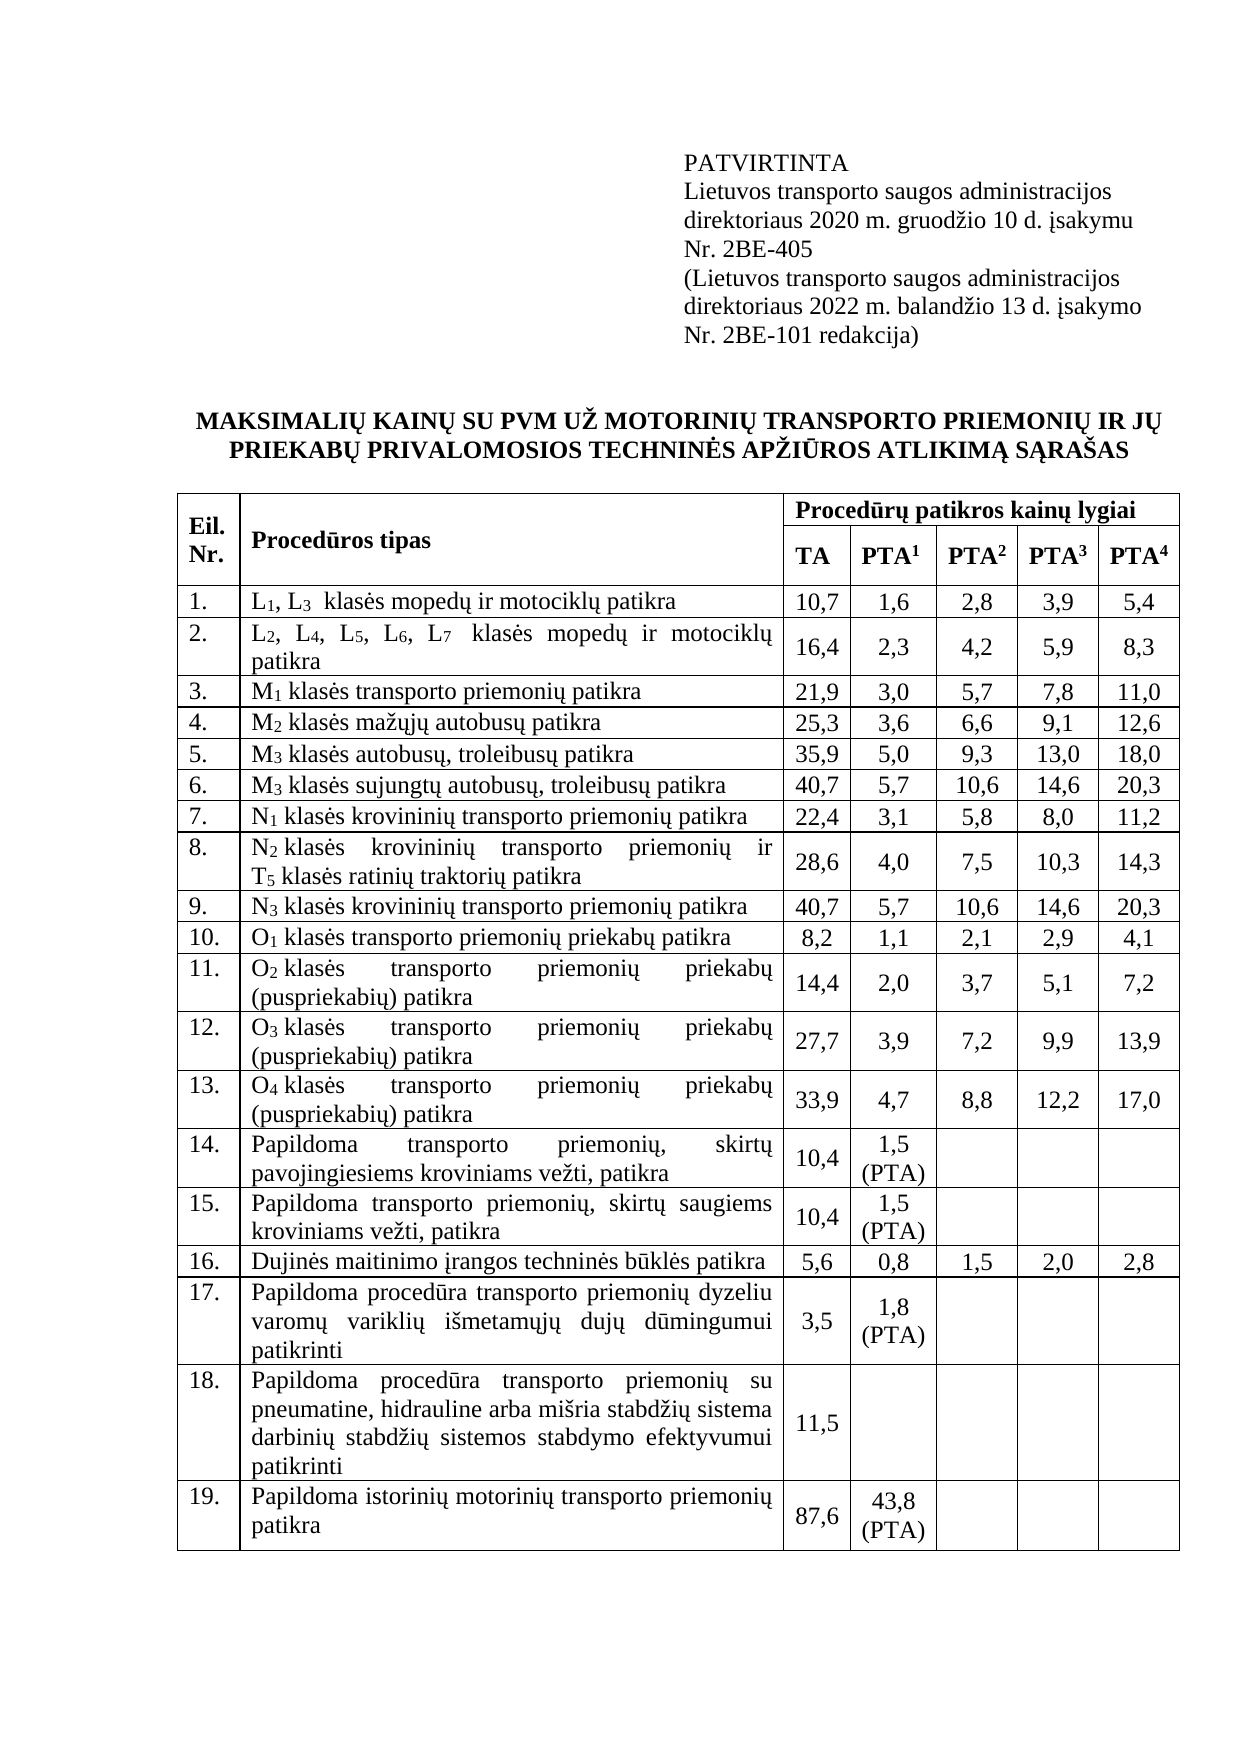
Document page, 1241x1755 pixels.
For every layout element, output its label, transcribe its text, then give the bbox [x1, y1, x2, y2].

table_cell [937, 1481, 1017, 1549]
table_cell 8,8 [937, 1071, 1017, 1128]
table_cell PTA2 [937, 526, 1017, 585]
text (Lietuvos transporto saugos administracijos [548, 263, 1181, 291]
table_cell M2 klasės mažųjų autobusų patikra [241, 708, 783, 738]
table_cell 13,0 [1018, 739, 1098, 769]
table_cell 15. [178, 1188, 239, 1245]
table_cell [1018, 1278, 1098, 1364]
table_cell 4. [178, 708, 239, 738]
table_cell PTA1 [851, 526, 936, 585]
table_cell 1. [178, 586, 239, 617]
table_cell [1018, 1481, 1098, 1549]
table_cell 2,0 [851, 954, 936, 1011]
table_cell PTA4 [1099, 526, 1179, 585]
table_cell 43,8 (PTA) [851, 1481, 936, 1549]
table_cell 17,0 [1099, 1071, 1179, 1128]
table_cell 9,1 [1018, 708, 1098, 738]
table_cell 5,9 [1018, 618, 1098, 675]
table_cell 13,9 [1099, 1012, 1179, 1069]
table_cell O3 klasės transporto priemonių priekabų (puspriekabių) patikra [241, 1012, 783, 1069]
table_cell 14,6 [1018, 770, 1098, 800]
table_cell 8,2 [784, 922, 850, 952]
table_cell [937, 1365, 1017, 1480]
table_cell 8. [178, 833, 239, 890]
table_cell 12. [178, 1012, 239, 1069]
table_cell 20,3 [1099, 891, 1179, 921]
table_cell 10,6 [937, 891, 1017, 921]
table_cell 7,5 [937, 833, 1017, 890]
table_cell 7. [178, 801, 239, 831]
table_cell 12,6 [1099, 708, 1179, 738]
table_cell 5,6 [784, 1246, 850, 1276]
table_cell 2,3 [851, 618, 936, 675]
table_cell 3,5 [784, 1278, 850, 1364]
table_cell 6. [178, 770, 239, 800]
table_header Procedūros tipas [241, 494, 783, 585]
table_cell N3 klasės krovininių transporto priemonių patikra [241, 891, 783, 921]
table_cell [1018, 1129, 1098, 1187]
table_cell 4,2 [937, 618, 1017, 675]
table_cell N2 klasės krovininių transporto priemonių ir T5 klasės ratinių traktorių patikra [241, 833, 783, 890]
table_cell [937, 1129, 1017, 1187]
table_cell 5,7 [851, 891, 936, 921]
table_cell [1018, 1365, 1098, 1480]
table_cell Papildoma procedūra transporto priemonių su pneumatine, hidrauline arba mišria stabdžių sistema darbinių stabdžių sistemos stabdymo efektyvumui patikrinti [241, 1365, 783, 1480]
table_cell 5,4 [1099, 586, 1179, 617]
table_cell 18. [178, 1365, 239, 1480]
table_cell [1099, 1129, 1179, 1187]
table_cell 5,1 [1018, 954, 1098, 1011]
table_cell 5,7 [851, 770, 936, 800]
table_cell 16,4 [784, 618, 850, 675]
table_cell 9,3 [937, 739, 1017, 769]
table_cell [851, 1365, 936, 1480]
table_cell 33,9 [784, 1071, 850, 1128]
table_cell 0,8 [851, 1246, 936, 1276]
table_cell 21,9 [784, 676, 850, 706]
table_cell 27,7 [784, 1012, 850, 1069]
table_cell 5,0 [851, 739, 936, 769]
table_cell 35,9 [784, 739, 850, 769]
table_cell Papildoma transporto priemonių, skirtų pavojingiesiems kroviniams vežti, patikra [241, 1129, 783, 1187]
table_cell 7,2 [1099, 954, 1179, 1011]
table_cell Papildoma istorinių motorinių transporto priemonių patikra [241, 1481, 783, 1549]
table_cell 8,3 [1099, 618, 1179, 675]
table_cell 25,3 [784, 708, 850, 738]
table_cell 16. [178, 1246, 239, 1276]
table_cell TA [784, 526, 850, 585]
table_cell 3,9 [851, 1012, 936, 1069]
table_cell [1099, 1278, 1179, 1364]
text direktoriaus 2022 m. balandžio 13 d. įsakymo [548, 291, 1181, 320]
table_cell 10,4 [784, 1129, 850, 1187]
table_cell 2,8 [937, 586, 1017, 617]
table_cell 3,9 [1018, 586, 1098, 617]
table_cell 4,7 [851, 1071, 936, 1128]
table_cell [937, 1278, 1017, 1364]
table_cell 3. [178, 676, 239, 706]
table_cell O1 klasės transporto priemonių priekabų patikra [241, 922, 783, 952]
table_cell 28,6 [784, 833, 850, 890]
table_cell 9,9 [1018, 1012, 1098, 1069]
table_cell 5. [178, 739, 239, 769]
table_cell 1,6 [851, 586, 936, 617]
table_cell O2 klasės transporto priemonių priekabų (puspriekabių) patikra [241, 954, 783, 1011]
table_cell 12,2 [1018, 1071, 1098, 1128]
table_cell 1,8 (PTA) [851, 1278, 936, 1364]
text Lietuvos transporto saugos administracijos [582, 176, 1181, 205]
table_cell 6,6 [937, 708, 1017, 738]
table_cell 14,6 [1018, 891, 1098, 921]
table_cell 9. [178, 891, 239, 921]
table_cell N1 klasės krovininių transporto priemonių patikra [241, 801, 783, 831]
table_cell 10,3 [1018, 833, 1098, 890]
table_cell 2,1 [937, 922, 1017, 952]
table_cell 7,2 [937, 1012, 1017, 1069]
table_cell 10. [178, 922, 239, 952]
table_cell 1,5 (PTA) [851, 1129, 936, 1187]
table_cell 14. [178, 1129, 239, 1187]
table_cell 1,5 (PTA) [851, 1188, 936, 1245]
table_cell [1099, 1481, 1179, 1549]
table_cell 10,7 [784, 586, 850, 617]
table_cell 10,6 [937, 770, 1017, 800]
table_cell 14,4 [784, 954, 850, 1011]
table_cell 18,0 [1099, 739, 1179, 769]
table_cell 19. [178, 1481, 239, 1549]
table_cell O4 klasės transporto priemonių priekabų (puspriekabių) patikra [241, 1071, 783, 1128]
table_cell Papildoma transporto priemonių, skirtų saugiems kroviniams vežti, patikra [241, 1188, 783, 1245]
table_cell 22,4 [784, 801, 850, 831]
table_cell 87,6 [784, 1481, 850, 1549]
table_cell Papildoma procedūra transporto priemonių dyzeliu varomų variklių išmetamųjų dujų dūmingumui patikrinti [241, 1278, 783, 1364]
table_cell 11,2 [1099, 801, 1179, 831]
table_cell 3,0 [851, 676, 936, 706]
table_cell 5,7 [937, 676, 1017, 706]
table_cell 2,8 [1099, 1246, 1179, 1276]
table_cell 40,7 [784, 770, 850, 800]
table_cell 10,4 [784, 1188, 850, 1245]
table_cell 20,3 [1099, 770, 1179, 800]
table_cell PTA3 [1018, 526, 1098, 585]
table_cell 2,0 [1018, 1246, 1098, 1276]
table_cell L1, L3 klasės mopedų ir motociklų patikra [241, 586, 783, 617]
text Nr. 2BE-405 [548, 234, 1181, 263]
table_cell M1 klasės transporto priemonių patikra [241, 676, 783, 706]
table_cell 5,8 [937, 801, 1017, 831]
table_cell 4,1 [1099, 922, 1179, 952]
table_cell [1099, 1188, 1179, 1245]
table_cell 3,1 [851, 801, 936, 831]
table_cell M3 klasės autobusų, troleibusų patikra [241, 739, 783, 769]
table_cell 8,0 [1018, 801, 1098, 831]
table_header Procedūrų patikros kainų lygiai [784, 494, 1179, 525]
table_cell 7,8 [1018, 676, 1098, 706]
text Nr. 2BE-101 redakcija) [548, 320, 1181, 349]
table_cell L2, L4, L5, L6, L7 klasės mopedų ir motociklų patikra [241, 618, 783, 675]
table_cell 11. [178, 954, 239, 1011]
table_cell 4,0 [851, 833, 936, 890]
table_cell M3 klasės sujungtų autobusų, troleibusų patikra [241, 770, 783, 800]
table_header Eil. Nr. [178, 494, 239, 585]
table_cell 2. [178, 618, 239, 675]
table_cell 17. [178, 1278, 239, 1364]
text MAKSIMALIŲ KAINŲ SU PVM UŽ MOTORINIŲ TRANSPORTO PRIEMONIŲ IR JŲ PRIEKABŲ PRIVALOMOSIOS TECHNINĖS APŽIŪROS ATLIKIMĄ SĄRAŠAS [177, 406, 1181, 464]
table_cell [937, 1188, 1017, 1245]
text direktoriaus 2020 m. gruodžio 10 d. įsakymu [548, 205, 1181, 234]
table_cell 40,7 [784, 891, 850, 921]
table_cell 11,5 [784, 1365, 850, 1480]
table_cell [1018, 1188, 1098, 1245]
text PATVIRTINTA [582, 148, 1181, 176]
table_cell [1099, 1365, 1179, 1480]
table_cell 1,1 [851, 922, 936, 952]
table_cell 3,6 [851, 708, 936, 738]
table_cell 1,5 [937, 1246, 1017, 1276]
table_cell 11,0 [1099, 676, 1179, 706]
table_cell 13. [178, 1071, 239, 1128]
table_cell 2,9 [1018, 922, 1098, 952]
table_cell 14,3 [1099, 833, 1179, 890]
table_cell Dujinės maitinimo įrangos techninės būklės patikra [241, 1246, 783, 1276]
table_cell 3,7 [937, 954, 1017, 1011]
